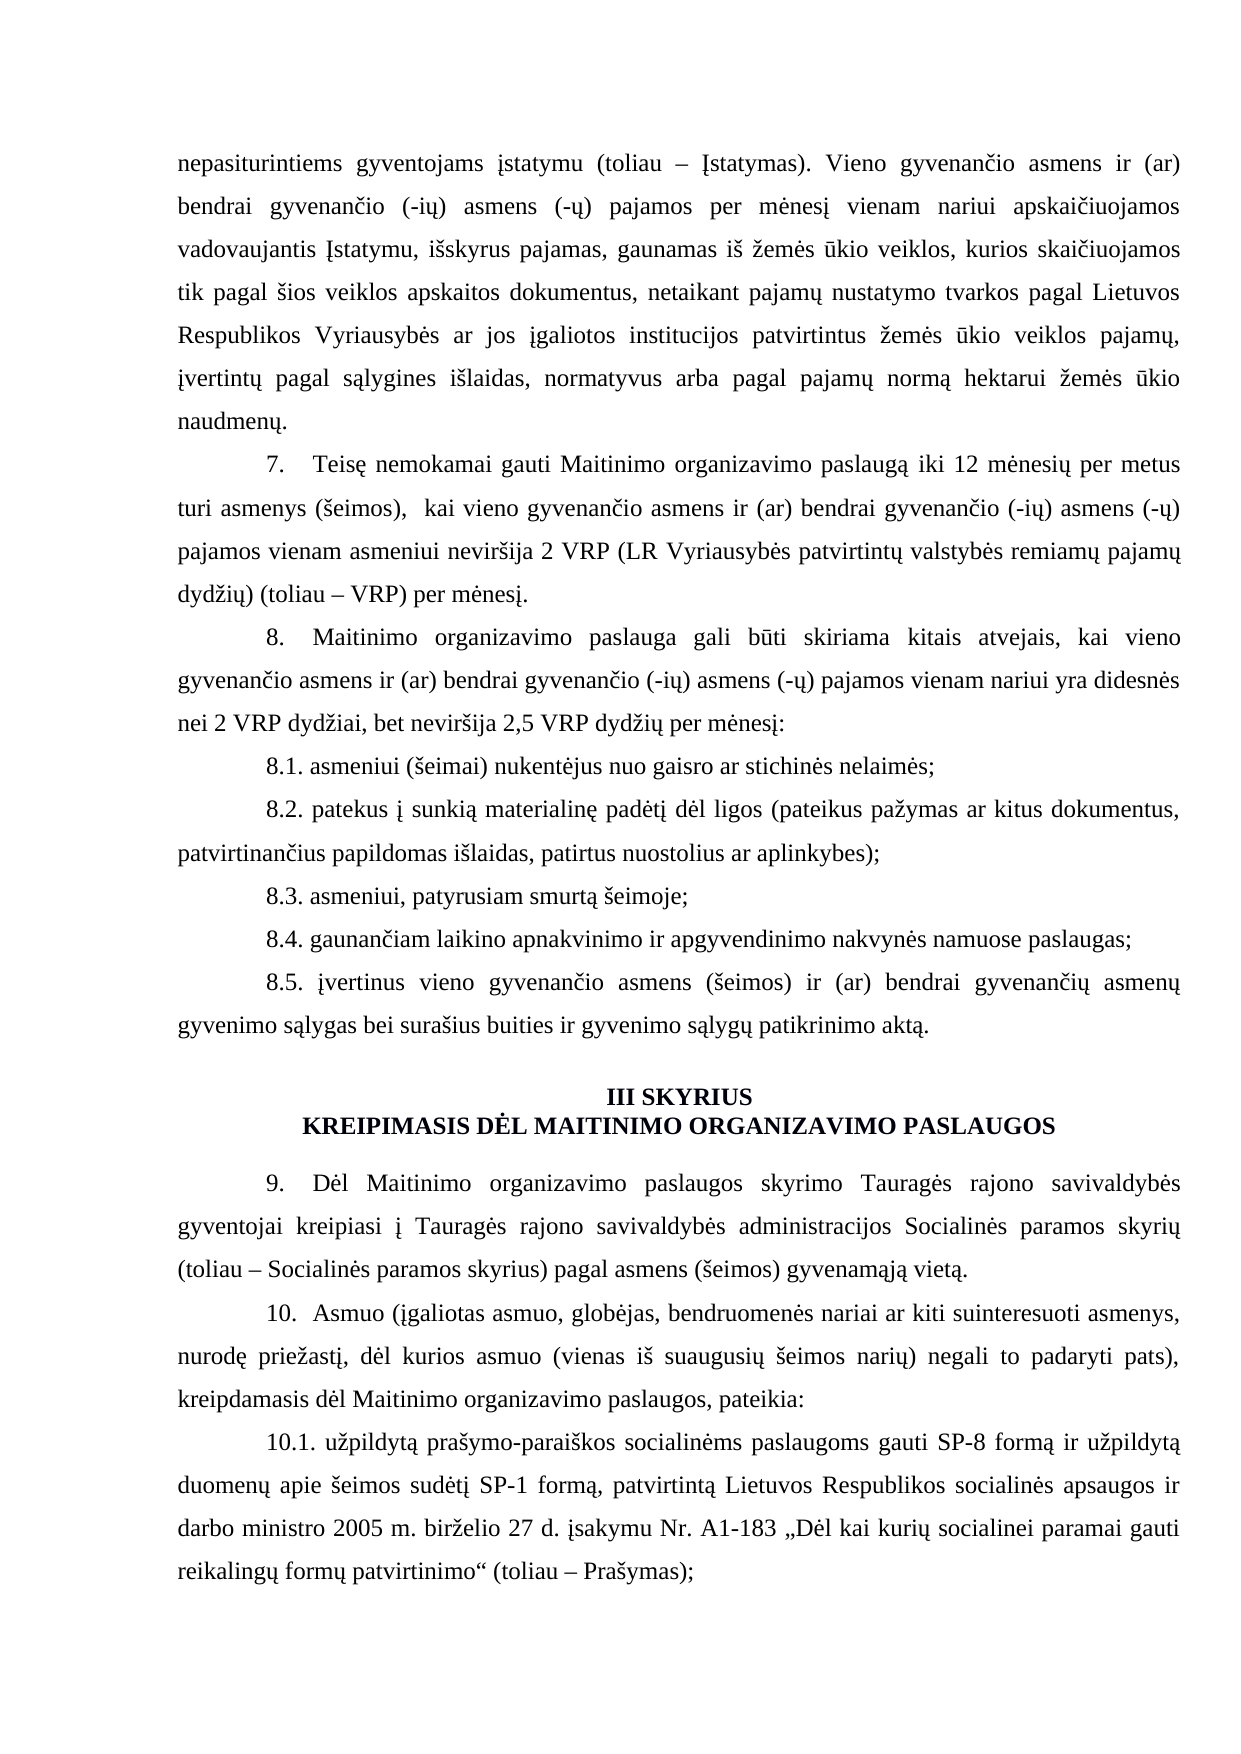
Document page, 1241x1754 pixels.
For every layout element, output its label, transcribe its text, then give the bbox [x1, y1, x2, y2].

text KREIPIMASIS DĖL MAITINIMO ORGANIZAVIMO PASLAUGOS [177, 1111, 1181, 1139]
text 8.4. gaunančiam laikino apnakvinimo ir apgyvendinimo nakvynės namuose paslaugas; [177, 924, 1181, 953]
text 8.5. įvertinus vieno gyvenančio asmens (šeimos) ir (ar) bendrai gyvenančių asmenų gyvenimo sąlygas bei surašius buities ir gyvenimo sąlygų patikrinimo aktą. [177, 967, 1181, 1039]
text nepasiturintiems gyventojams įstatymu (toliau – Įstatymas). Vieno gyvenančio asmens ir (ar) bendrai gyvenančio (-ių) asmens (-ų) pajamos per mėnesį vienam nariui apskaičiuojamos vadovaujantis Įstatymu, išskyrus pajamas, gaunamas iš žemės ūkio veiklos, kurios skaičiuojamos tik pagal šios veiklos apskaitos dokumentus, netaikant pajamų nustatymo tvarkos pagal Lietuvos Respublikos Vyriausybės ar jos įgaliotos institucijos patvirtintus žemės ūkio veiklos pajamų, įvertintų pagal sąlygines išlaidas, normatyvus arba pagal pajamų normą hektarui žemės ūkio naudmenų. [177, 148, 1181, 435]
text 7. Teisę nemokamai gauti Maitinimo organizavimo paslaugą iki 12 mėnesių per metus turi asmenys (šeimos), kai vieno gyvenančio asmens ir (ar) bendrai gyvenančio (-ių) asmens (-ų) pajamos vienam asmeniui neviršija 2 VRP (LR Vyriausybės patvirtintų valstybės remiamų pajamų dydžių) (toliau – VRP) per mėnesį. [177, 449, 1181, 608]
text 9. Dėl Maitinimo organizavimo paslaugos skyrimo Tauragės rajono savivaldybės gyventojai kreipiasi į Tauragės rajono savivaldybės administracijos Socialinės paramos skyrių (toliau – Socialinės paramos skyrius) pagal asmens (šeimos) gyvenamąją vietą. [177, 1168, 1181, 1283]
text 8.3. asmeniui, patyrusiam smurtą šeimoje; [177, 881, 1181, 909]
text III SKYRIUS [177, 1082, 1181, 1111]
text 10.1. užpildytą prašymo-paraiškos socialinėms paslaugoms gauti SP-8 formą ir užpildytą duomenų apie šeimos sudėtį SP-1 formą, patvirtintą Lietuvos Respublikos socialinės apsaugos ir darbo ministro 2005 m. birželio 27 d. įsakymu Nr. A1-183 „Dėl kai kurių socialinei paramai gauti reikalingų formų patvirtinimo“ (toliau – Prašymas); [177, 1427, 1181, 1585]
text 10. Asmuo (įgaliotas asmuo, globėjas, bendruomenės nariai ar kiti suinteresuoti asmenys, nurodę priežastį, dėl kurios asmuo (vienas iš suaugusių šeimos narių) negali to padaryti pats), kreipdamasis dėl Maitinimo organizavimo paslaugos, pateikia: [177, 1298, 1181, 1413]
text 8. Maitinimo organizavimo paslauga gali būti skiriama kitais atvejais, kai vieno gyvenančio asmens ir (ar) bendrai gyvenančio (-ių) asmens (-ų) pajamos vienam nariui yra didesnės nei 2 VRP dydžiai, bet neviršija 2,5 VRP dydžių per mėnesį: [177, 622, 1181, 737]
text 8.2. patekus į sunkią materialinę padėtį dėl ligos (pateikus pažymas ar kitus dokumentus, patvirtinančius papildomas išlaidas, patirtus nuostolius ar aplinkybes); [177, 794, 1181, 866]
text 8.1. asmeniui (šeimai) nukentėjus nuo gaisro ar stichinės nelaimės; [177, 751, 1181, 780]
